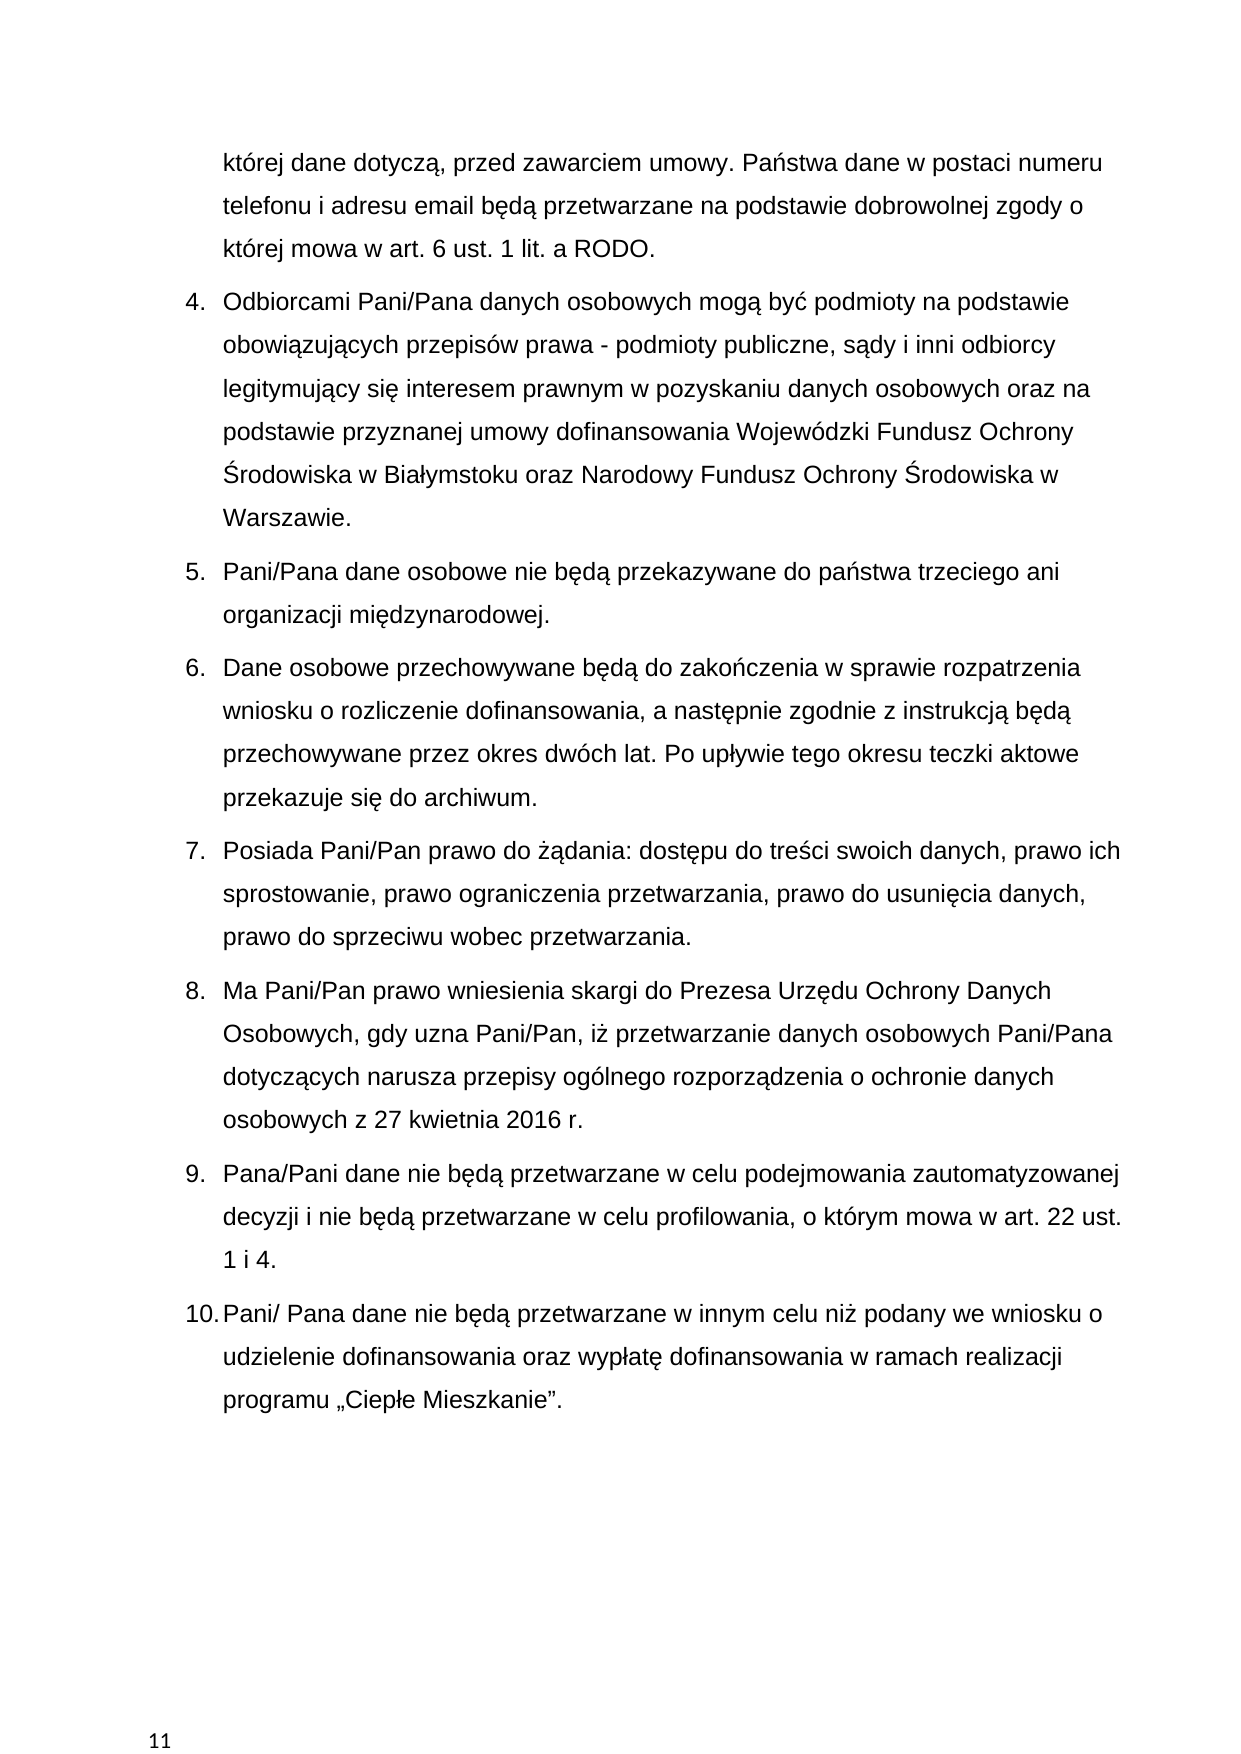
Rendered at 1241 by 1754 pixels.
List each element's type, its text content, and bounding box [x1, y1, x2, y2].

list Pani/Pana dane osobowe nie będą przekazywane do państwa trzeciego ani organizacji międzynarodowej. [185, 557, 1142, 628]
list Odbiorcami Pani/Pana danych osobowych mogą być podmioty na podstawie obowiązujących przepisów prawa - podmioty publiczne, sądy i inni odbiorcy legitymujący się interesem prawnym w pozyskaniu danych osobowych oraz na podstawie przyznanej umowy dofinansowania Wojewódzki Fundusz Ochrony Środowiska w Białymstoku oraz Narodowy Fundusz Ochrony Środowiska w Warszawie. [185, 287, 1142, 532]
list Dane osobowe przechowywane będą do zakończenia w sprawie rozpatrzenia wniosku o rozliczenie dofinansowania, a następnie zgodnie z instrukcją będą przechowywane przez okres dwóch lat. Po upływie tego okresu teczki aktowe przekazuje się do archiwum. [185, 653, 1142, 811]
list Pani/ Pana dane nie będą przetwarzane w innym celu niż podany we wniosku o udzielenie dofinansowania oraz wypłatę dofinansowania w ramach realizacji programu „Ciepłe Mieszkanie”. [185, 1299, 1142, 1414]
list Posiada Pani/Pan prawo do żądania: dostępu do treści swoich danych, prawo ich sprostowanie, prawo ograniczenia przetwarzania, prawo do usunięcia danych, prawo do sprzeciwu wobec przetwarzania. [185, 836, 1142, 951]
list Pana/Pani dane nie będą przetwarzane w celu podejmowania zautomatyzowanej decyzji i nie będą przetwarzane w celu profilowania, o którym mowa w art. 22 ust. 1 i 4. [185, 1159, 1142, 1274]
list której dane dotyczą, przed zawarciem umowy. Państwa dane w postaci numeru telefonu i adresu email będą przetwarzane na podstawie dobrowolnej zgody o której mowa w art. 6 ust. 1 lit. a RODO. [185, 148, 1142, 263]
list Ma Pani/Pan prawo wniesienia skargi do Prezesa Urzędu Ochrony Danych Osobowych, gdy uzna Pani/Pan, iż przetwarzanie danych osobowych Pani/Pana dotyczących narusza przepisy ogólnego rozporządzenia o ochronie danych osobowych z 27 kwietnia 2016 r. [185, 976, 1142, 1134]
